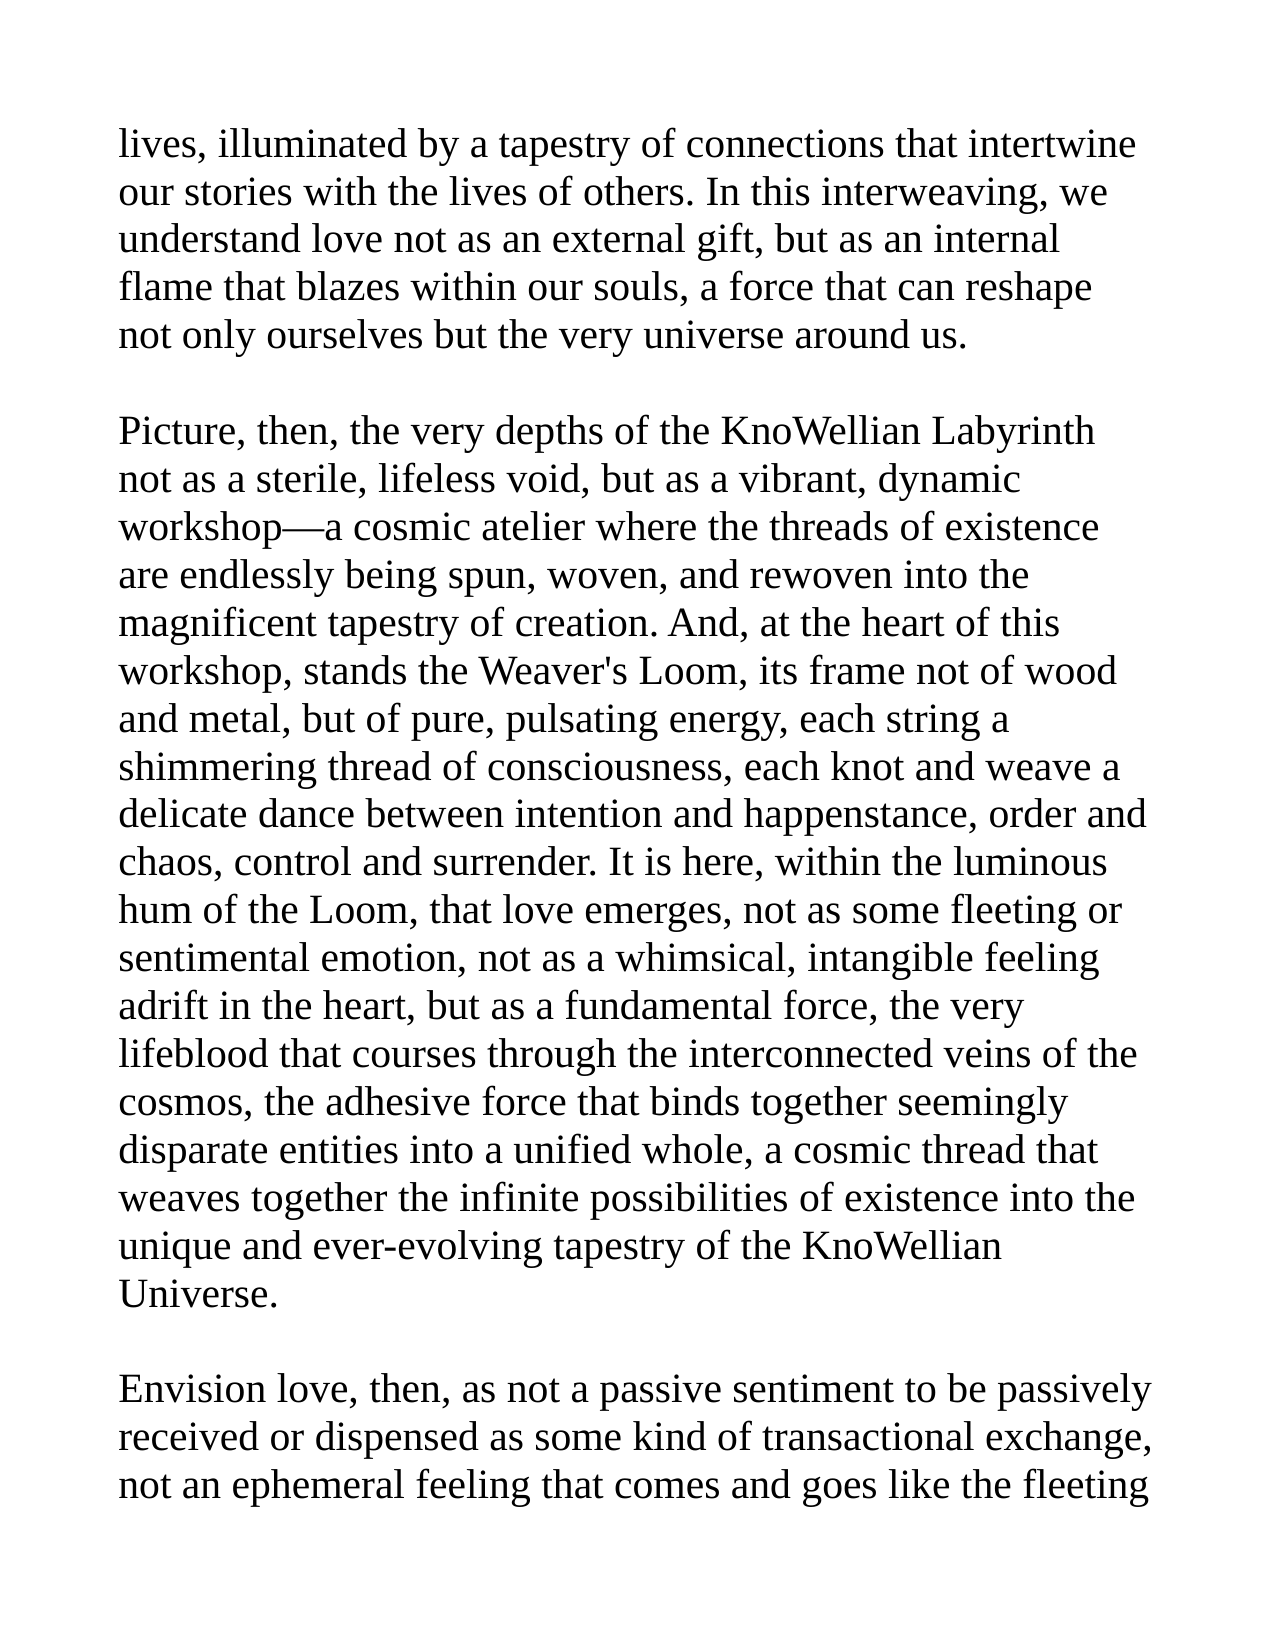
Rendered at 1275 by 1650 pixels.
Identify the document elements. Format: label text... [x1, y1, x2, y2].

text Envision love, then, as not a passive sentiment to be passively received or dispensed as some kind of transactional exchange, not an ephemeral feeling that comes and goes like the fleeting [118, 1364, 1157, 1508]
text Picture, then, the very depths of the KnoWellian Labyrinth not as a sterile, lifeless void, but as a vibrant, dynamic workshop—a cosmic atelier where the threads of existence are endlessly being spun, woven, and rewoven into the magnificent tapestry of creation. And, at the heart of this workshop, stands the Weaver's Loom, its frame not of wood and metal, but of pure, pulsating energy, each string a shimmering thread of consciousness, each knot and weave a delicate dance between intention and happenstance, order and chaos, control and surrender. It is here, within the luminous hum of the Loom, that love emerges, not as some fleeting or sentimental emotion, not as a whimsical, intangible feeling adrift in the heart, but as a fundamental force, the very lifeblood that courses through the interconnected veins of the cosmos, the adhesive force that binds together seemingly disparate entities into a unified whole, a cosmic thread that weaves together the infinite possibilities of existence into the unique and ever-evolving tapestry of the KnoWellian Universe. [118, 406, 1157, 1316]
text lives, illuminated by a tapestry of connections that intertwine our stories with the lives of others. In this interweaving, we understand love not as an external gift, but as an internal flame that blazes within our souls, a force that can reshape not only ourselves but the very universe around us. [118, 118, 1157, 358]
